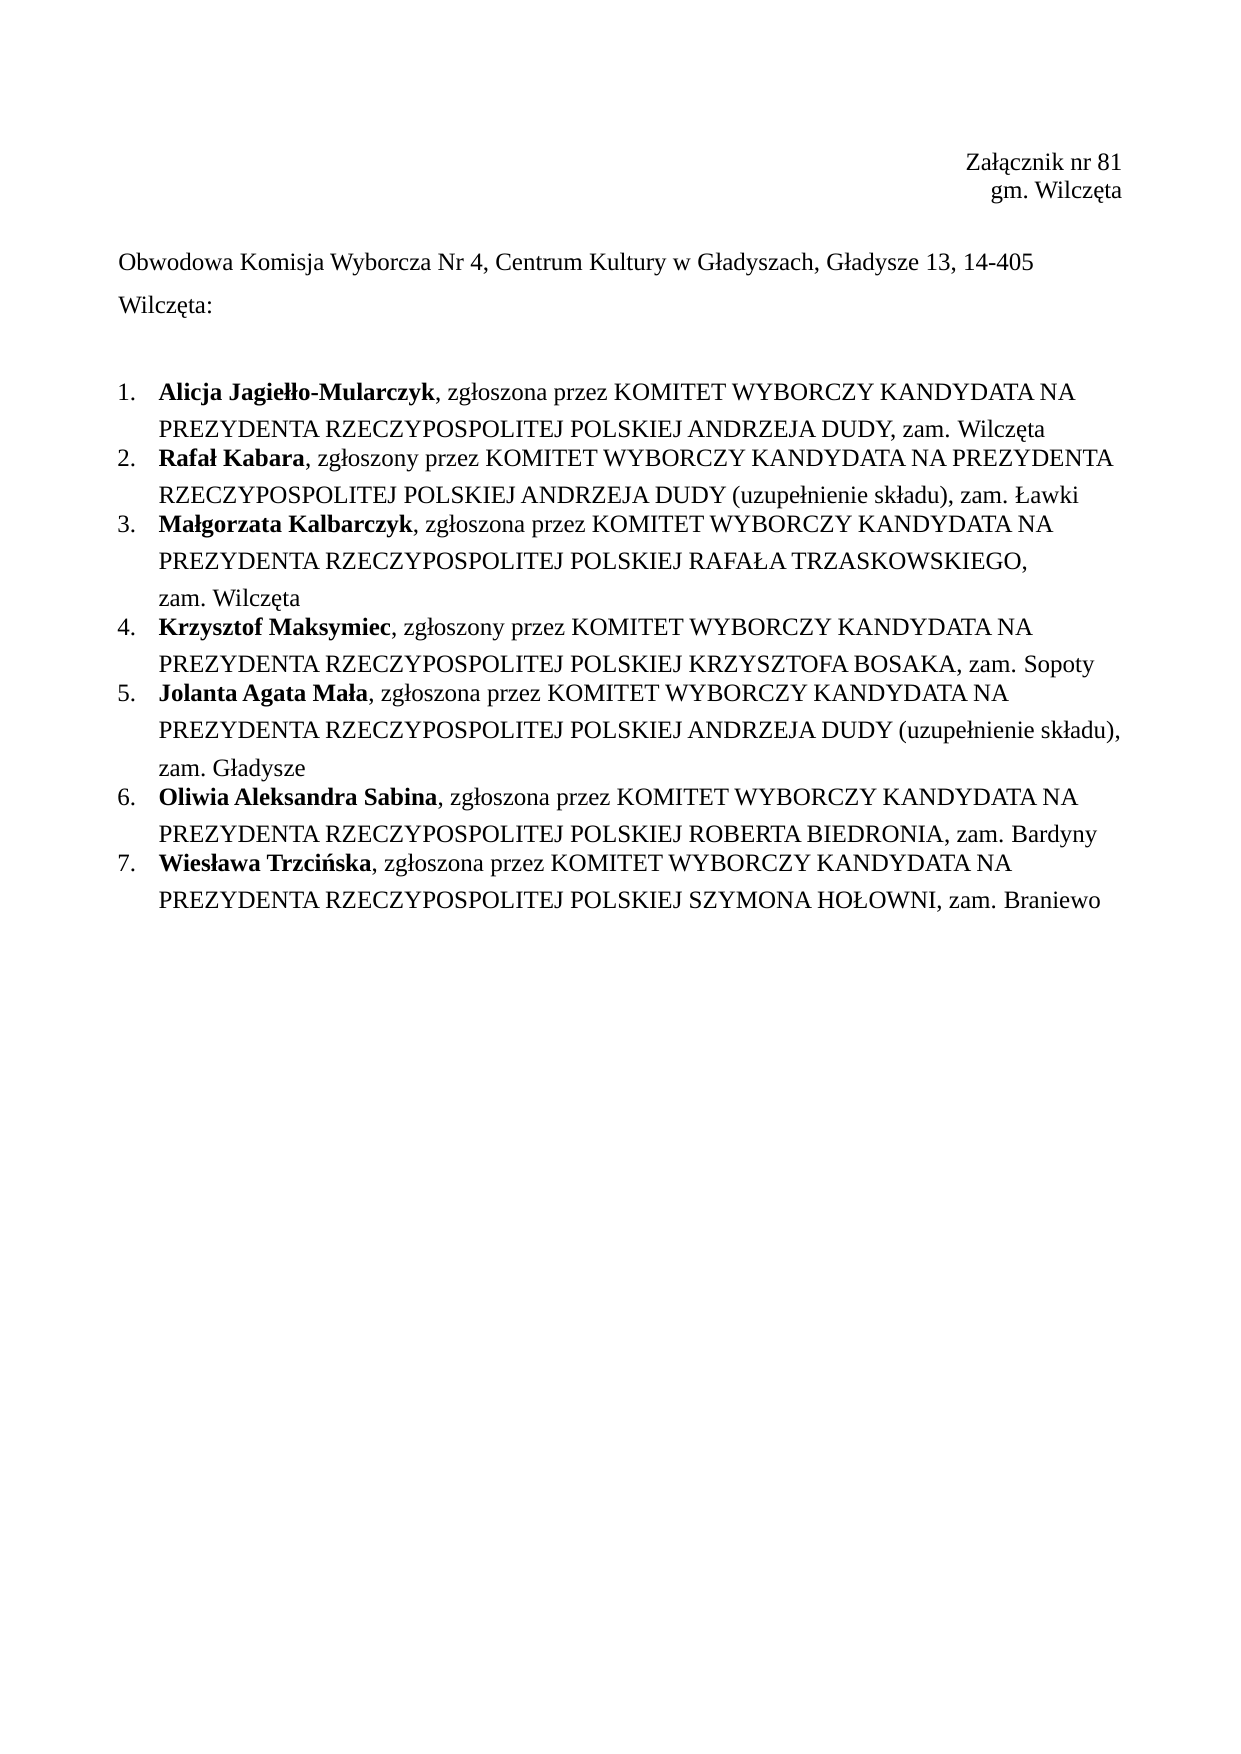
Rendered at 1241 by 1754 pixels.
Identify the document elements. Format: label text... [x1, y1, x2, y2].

table_header 1. [74, 377, 147, 443]
text Obwodowa Komisja Wyborcza Nr 4, Centrum Kultury w Gładyszach, Gładysze 13, 14-405 Wilczęta: [118, 247, 1122, 319]
table_cell 4. [74, 612, 147, 678]
table_cell 7. [74, 848, 147, 914]
table_cell Wiesława Trzcińska, zgłoszona przez KOMITET WYBORCZY KANDYDATA NA PREZYDENTA RZECZYPOSPOLITEJ POLSKIEJ SZYMONA HOŁOWNI, zam. Braniewo [147, 848, 1166, 914]
table_cell Oliwia Aleksandra Sabina, zgłoszona przez KOMITET WYBORCZY KANDYDATA NA PREZYDENTA RZECZYPOSPOLITEJ POLSKIEJ ROBERTA BIEDRONIA, zam. Bardyny [147, 782, 1166, 848]
table_header Alicja Jagiełło-Mularczyk, zgłoszona przez KOMITET WYBORCZY KANDYDATA NA PREZYDENTA RZECZYPOSPOLITEJ POLSKIEJ ANDRZEJA DUDY, zam. Wilczęta [147, 377, 1166, 443]
table_cell 5. [74, 678, 147, 782]
table_cell 6. [74, 782, 147, 848]
table_cell Małgorzata Kalbarczyk, zgłoszona przez KOMITET WYBORCZY KANDYDATA NA PREZYDENTA RZECZYPOSPOLITEJ POLSKIEJ RAFAŁA TRZASKOWSKIEGO, zam. Wilczęta [147, 509, 1166, 612]
table_cell Krzysztof Maksymiec, zgłoszony przez KOMITET WYBORCZY KANDYDATA NA PREZYDENTA RZECZYPOSPOLITEJ POLSKIEJ KRZYSZTOFA BOSAKA, zam. Sopoty [147, 612, 1166, 678]
table_cell 3. [74, 509, 147, 612]
table_cell 2. [74, 443, 147, 509]
table_cell Rafał Kabara, zgłoszony przez KOMITET WYBORCZY KANDYDATA NA PREZYDENTA RZECZYPOSPOLITEJ POLSKIEJ ANDRZEJA DUDY (uzupełnienie składu), zam. Ławki [147, 443, 1166, 509]
table_cell Jolanta Agata Mała, zgłoszona przez KOMITET WYBORCZY KANDYDATA NA PREZYDENTA RZECZYPOSPOLITEJ POLSKIEJ ANDRZEJA DUDY (uzupełnienie składu), zam. Gładysze [147, 678, 1166, 782]
text Załącznik nr 81 [650, 147, 1122, 176]
text gm. Wilczęta [118, 176, 1122, 204]
